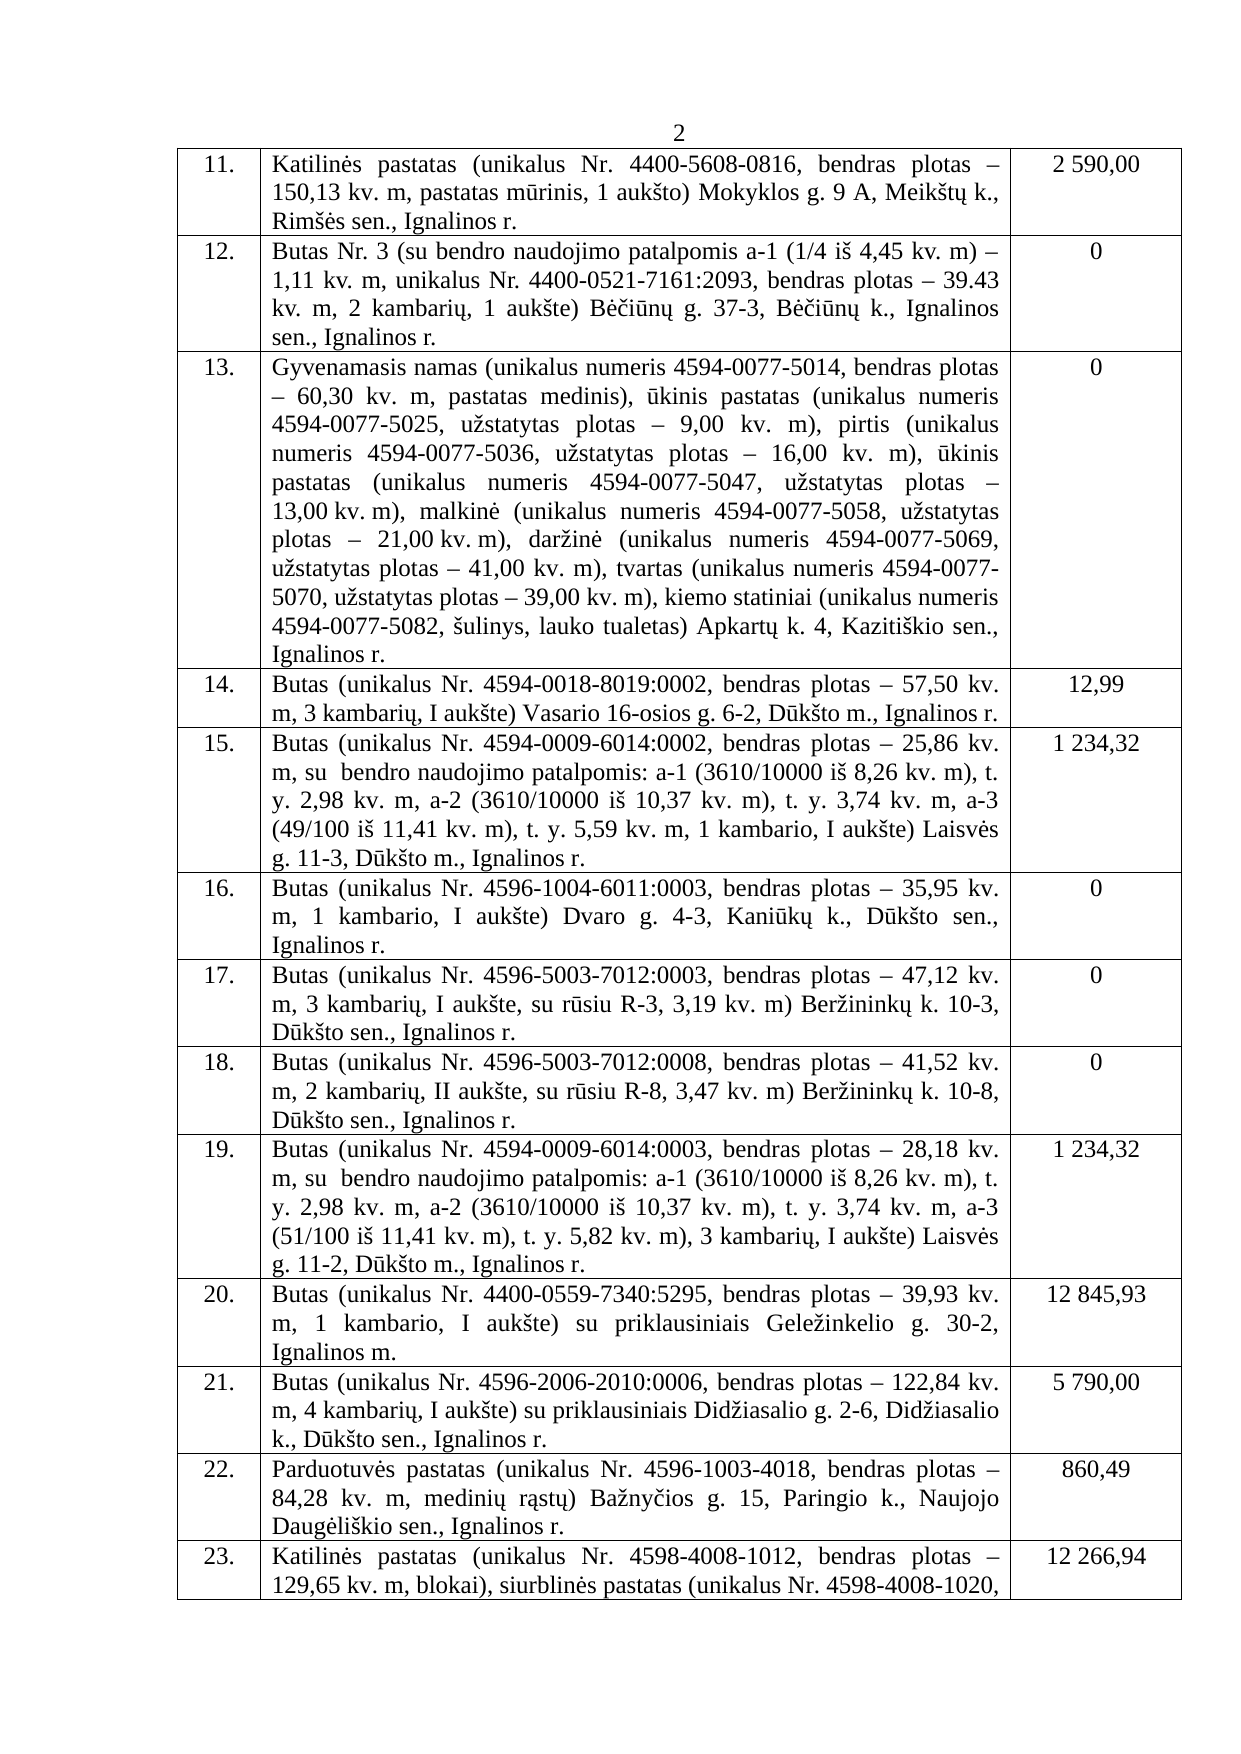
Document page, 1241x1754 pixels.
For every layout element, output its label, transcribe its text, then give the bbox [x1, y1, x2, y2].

table_cell 5 790,00 [1011, 1367, 1181, 1453]
table_cell Katilinės pastatas (unikalus Nr. 4400-5608-0816, bendras plotas – 150,13 kv. m, pastatas mūrinis, 1 aukšto) Mokyklos g. 9 A, Meikštų k., Rimšės sen., Ignalinos r. [261, 149, 1010, 235]
table_cell Gyvenamasis namas (unikalus numeris 4594-0077-5014, bendras plotas – 60,30 kv. m, pastatas medinis), ūkinis pastatas (unikalus numeris 4594-0077-5025, užstatytas plotas – 9,00 kv. m), pirtis (unikalus numeris 4594-0077-5036, užstatytas plotas – 16,00 kv. m), ūkinis pastatas (unikalus numeris 4594-0077-5047, užstatytas plotas – 13,00 kv. m), malkinė (unikalus numeris 4594-0077-5058, užstatytas plotas – 21,00 kv. m), daržinė (unikalus numeris 4594-0077-5069, užstatytas plotas – 41,00 kv. m), tvartas (unikalus numeris 4594-0077-5070, užstatytas plotas – 39,00 kv. m), kiemo statiniai (unikalus numeris 4594-0077-5082, šulinys, lauko tualetas) Apkartų k. 4, Kazitiškio sen., Ignalinos r. [261, 352, 1010, 668]
table_cell 0 [1011, 960, 1181, 1046]
table_cell Butas (unikalus Nr. 4596-5003-7012:0008, bendras plotas – 41,52 kv. m, 2 kambarių, II aukšte, su rūsiu R-8, 3,47 kv. m) Beržininkų k. 10-8, Dūkšto sen., Ignalinos r. [261, 1047, 1010, 1133]
table_cell Butas (unikalus Nr. 4594-0009-6014:0003, bendras plotas – 28,18 kv. m, su bendro naudojimo patalpomis: a-1 (3610/10000 iš 8,26 kv. m), t. y. 2,98 kv. m, a-2 (3610/10000 iš 10,37 kv. m), t. y. 3,74 kv. m, a-3 (51/100 iš 11,41 kv. m), t. y. 5,82 kv. m), 3 kambarių, I aukšte) Laisvės g. 11-2, Dūkšto m., Ignalinos r. [261, 1135, 1010, 1278]
table_cell 12 845,93 [1011, 1279, 1181, 1366]
table_cell 12. [178, 236, 260, 351]
table_cell 12,99 [1011, 669, 1181, 727]
table_cell Butas Nr. 3 (su bendro naudojimo patalpomis a-1 (1/4 iš 4,45 kv. m) – 1,11 kv. m, unikalus Nr. 4400-0521-7161:2093, bendras plotas – 39.43 kv. m, 2 kambarių, 1 aukšte) Bėčiūnų g. 37-3, Bėčiūnų k., Ignalinos sen., Ignalinos r. [261, 236, 1010, 351]
table_cell Parduotuvės pastatas (unikalus Nr. 4596-1003-4018, bendras plotas – 84,28 kv. m, medinių rąstų) Bažnyčios g. 15, Paringio k., Naujojo Daugėliškio sen., Ignalinos r. [261, 1454, 1010, 1540]
table_cell 2 590,00 [1011, 149, 1181, 235]
table_cell 0 [1011, 873, 1181, 959]
table_cell 18. [178, 1047, 260, 1133]
table_cell 0 [1011, 236, 1181, 351]
table_cell 860,49 [1011, 1454, 1181, 1540]
table_cell Butas (unikalus Nr. 4400-0559-7340:5295, bendras plotas – 39,93 kv. m, 1 kambario, I aukšte) su priklausiniais Geležinkelio g. 30-2, Ignalinos m. [261, 1279, 1010, 1366]
table_cell 0 [1011, 352, 1181, 668]
table_cell 21. [178, 1367, 260, 1453]
table_cell 1 234,32 [1011, 728, 1181, 872]
table_cell 20. [178, 1279, 260, 1366]
table_cell Katilinės pastatas (unikalus Nr. 4598-4008-1012, bendras plotas – 129,65 kv. m, blokai), siurblinės pastatas (unikalus Nr. 4598-4008-1020, [261, 1541, 1010, 1599]
table_cell 11. [178, 149, 260, 235]
table_cell 19. [178, 1135, 260, 1278]
table_cell 14. [178, 669, 260, 727]
table_cell 1 234,32 [1011, 1135, 1181, 1278]
table_cell Butas (unikalus Nr. 4596-5003-7012:0003, bendras plotas – 47,12 kv. m, 3 kambarių, I aukšte, su rūsiu R-3, 3,19 kv. m) Beržininkų k. 10-3, Dūkšto sen., Ignalinos r. [261, 960, 1010, 1046]
table_cell 23. [178, 1541, 260, 1599]
table_cell 17. [178, 960, 260, 1046]
table_cell 13. [178, 352, 260, 668]
table_cell 12 266,94 [1011, 1541, 1181, 1599]
table_cell 16. [178, 873, 260, 959]
table_cell 15. [178, 728, 260, 872]
table_cell 0 [1011, 1047, 1181, 1133]
table_cell Butas (unikalus Nr. 4594-0018-8019:0002, bendras plotas – 57,50 kv. m, 3 kambarių, I aukšte) Vasario 16-osios g. 6-2, Dūkšto m., Ignalinos r. [261, 669, 1010, 727]
table_cell Butas (unikalus Nr. 4594-0009-6014:0002, bendras plotas – 25,86 kv. m, su bendro naudojimo patalpomis: a-1 (3610/10000 iš 8,26 kv. m), t. y. 2,98 kv. m, a-2 (3610/10000 iš 10,37 kv. m), t. y. 3,74 kv. m, a-3 (49/100 iš 11,41 kv. m), t. y. 5,59 kv. m, 1 kambario, I aukšte) Laisvės g. 11-3, Dūkšto m., Ignalinos r. [261, 728, 1010, 872]
table_cell 22. [178, 1454, 260, 1540]
table_cell Butas (unikalus Nr. 4596-2006-2010:0006, bendras plotas – 122,84 kv. m, 4 kambarių, I aukšte) su priklausiniais Didžiasalio g. 2-6, Didžiasalio k., Dūkšto sen., Ignalinos r. [261, 1367, 1010, 1453]
table_cell Butas (unikalus Nr. 4596-1004-6011:0003, bendras plotas – 35,95 kv. m, 1 kambario, I aukšte) Dvaro g. 4-3, Kaniūkų k., Dūkšto sen., Ignalinos r. [261, 873, 1010, 959]
